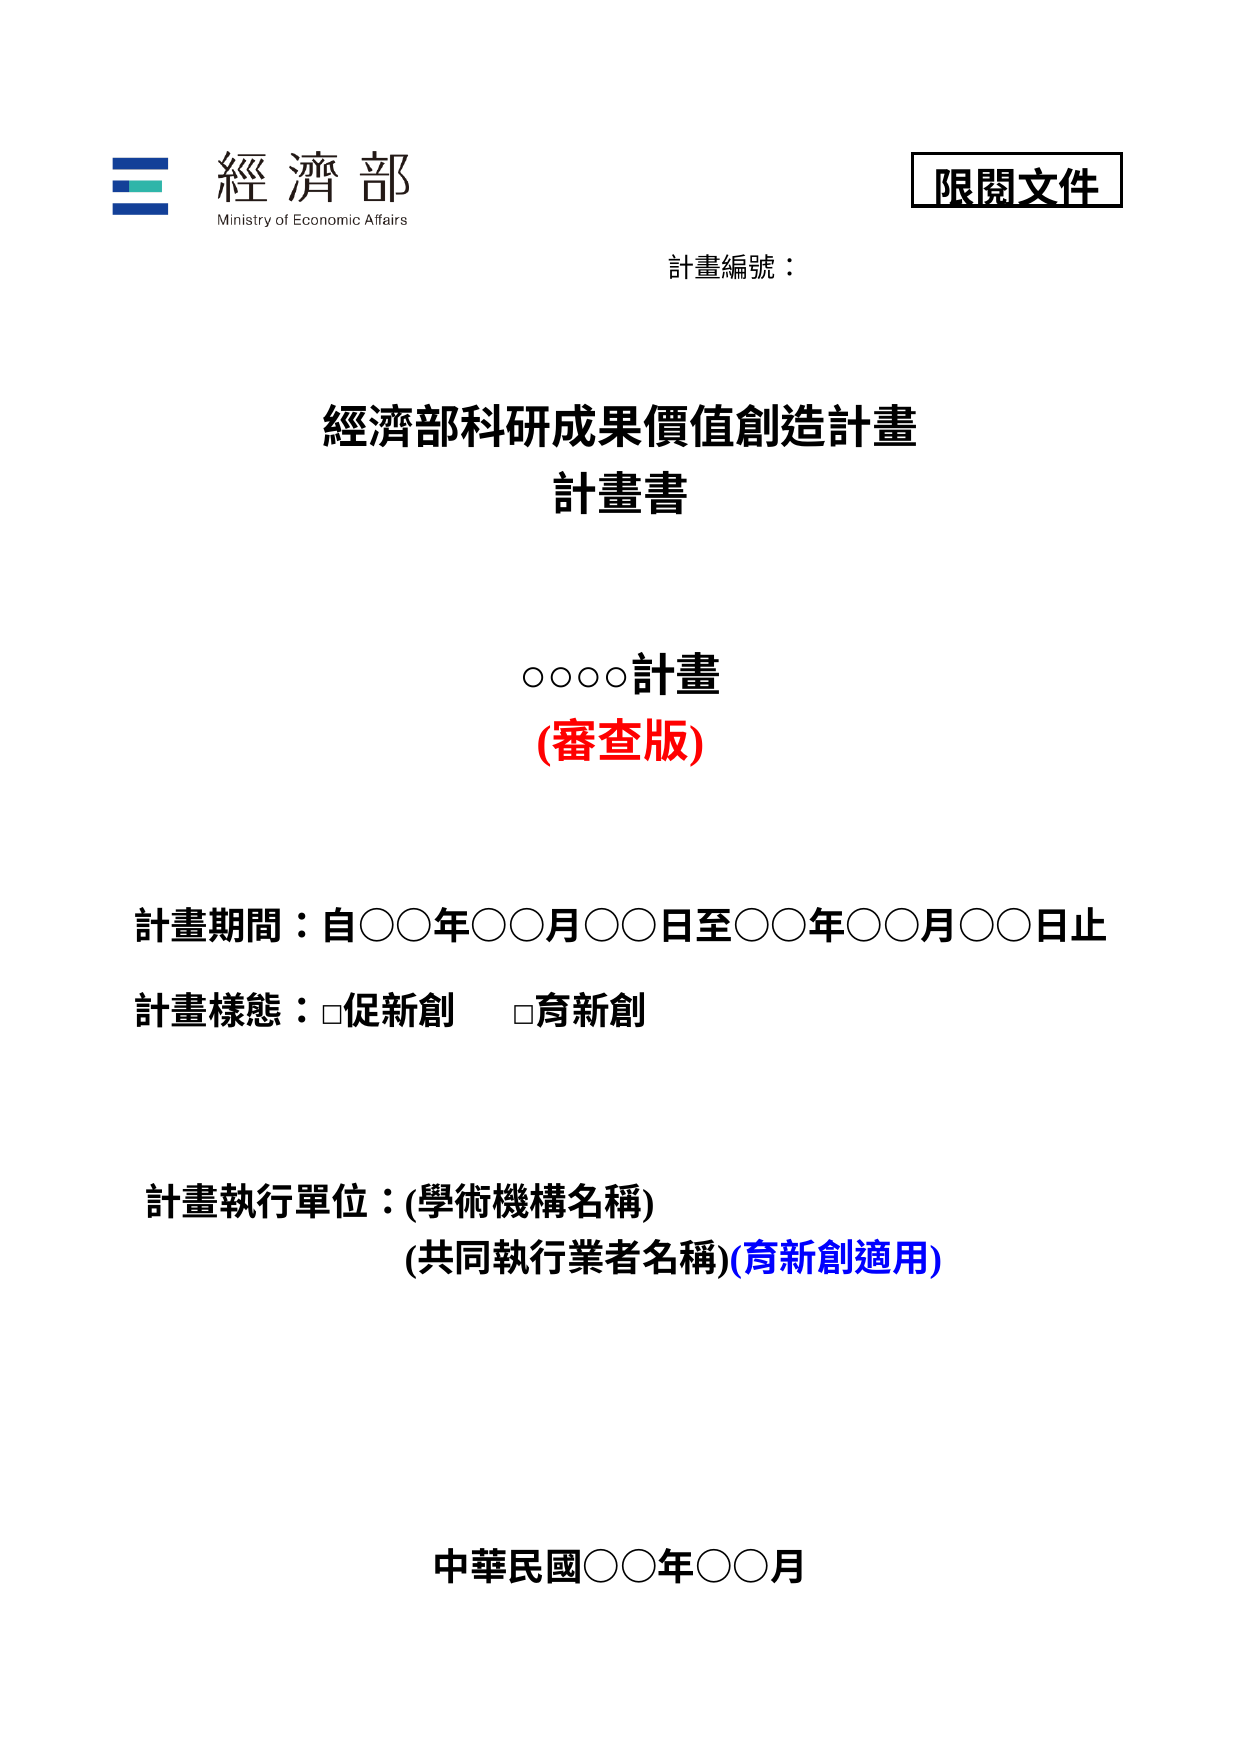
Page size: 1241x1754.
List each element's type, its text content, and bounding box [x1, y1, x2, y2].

text 經濟部科研成果價值創造計畫 [112, 391, 1128, 457]
text 中華民國○○年○○月 [113, 1536, 1128, 1591]
text (審查版) [113, 704, 1128, 771]
table_cell (共同執行業者名稱)(育新創適用) [393, 1228, 1127, 1282]
text 計畫編號： [112, 246, 1128, 285]
table_header (學術機構名稱) [393, 1172, 1127, 1228]
text ○○○○計畫 [113, 638, 1128, 704]
table_cell [133, 1228, 393, 1282]
text 限閱文件 [914, 155, 1120, 204]
text 計畫書 [113, 457, 1128, 523]
table_header 計畫執行單位： [133, 1172, 393, 1228]
text 計畫樣態：☐促新創 ☐育新創 [133, 981, 1161, 1035]
text 計畫期間：自○○年○○月○○日至○○年○○月○○日止 [133, 896, 1161, 950]
